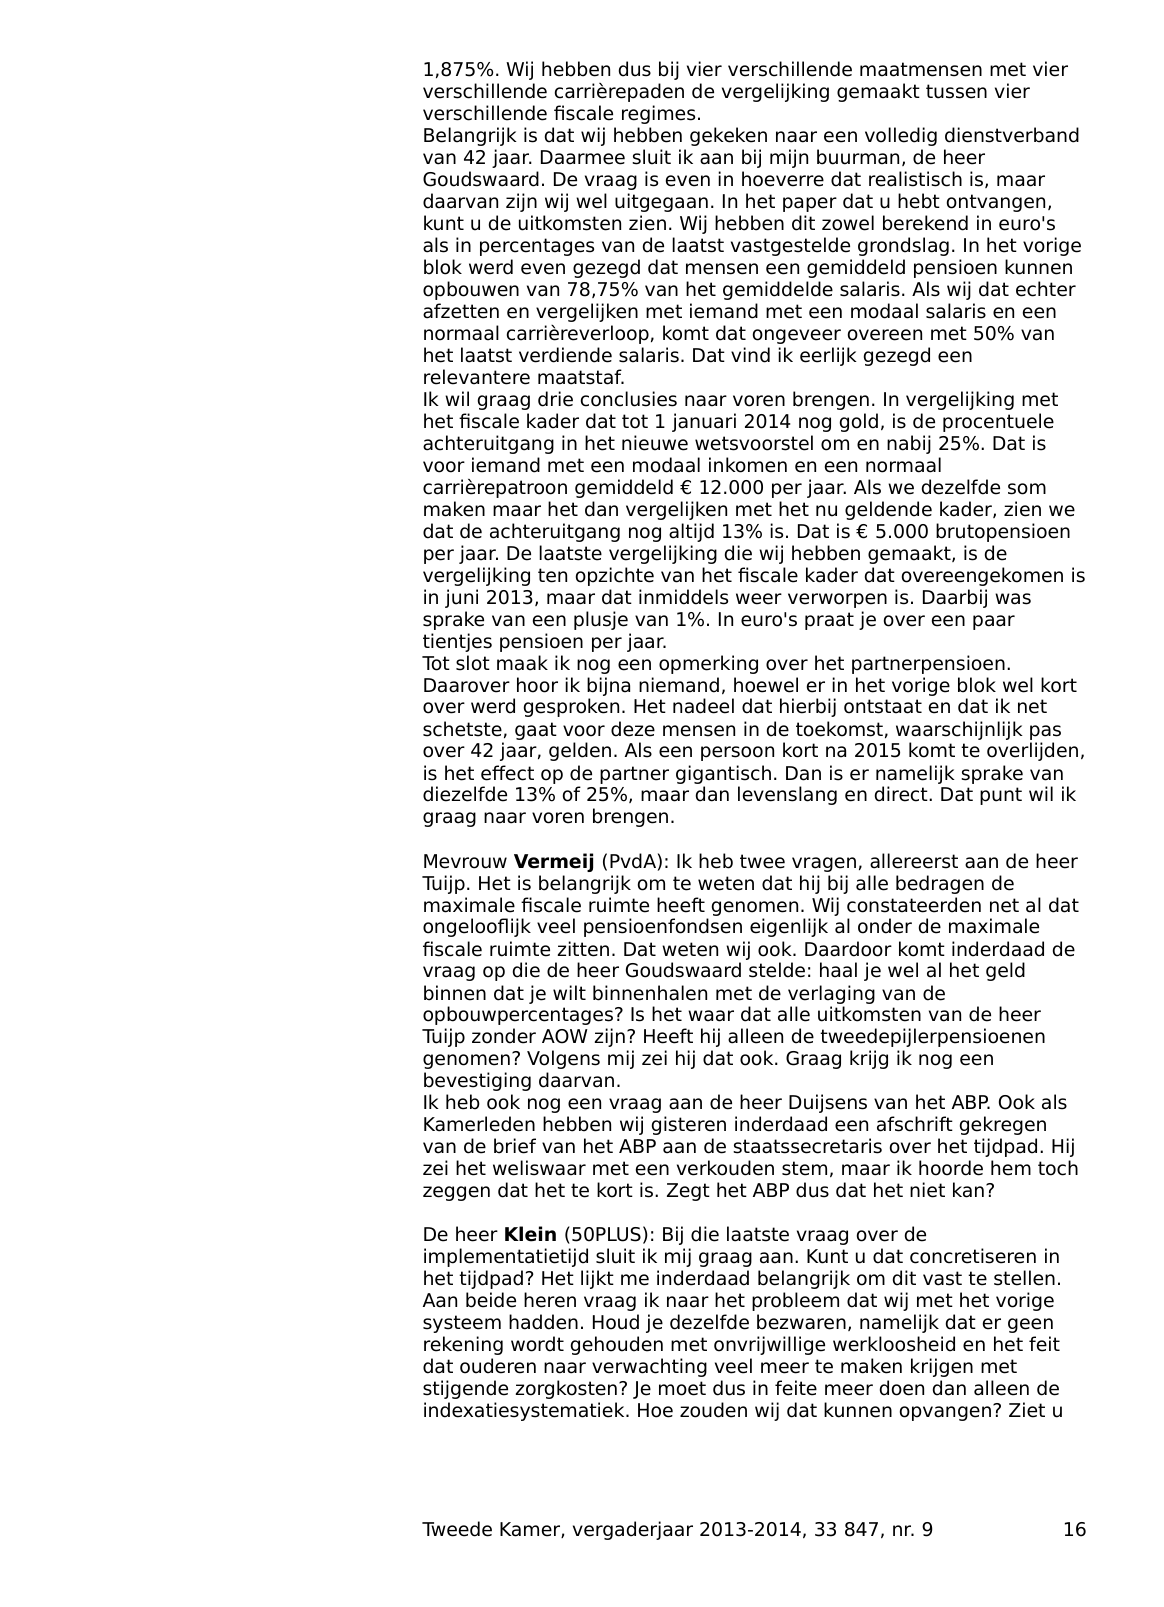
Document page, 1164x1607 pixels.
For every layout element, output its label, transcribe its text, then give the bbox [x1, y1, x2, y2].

text Mevrouw Vermeij (PvdA): Ik heb twee vragen, allereerst aan de heer Tuijp. Het is belangrijk om te weten dat hij bij alle bedragen de maximale fiscale ruimte heeft genomen. Wij constateerden net al dat ongelooflijk veel pensioenfondsen eigenlijk al onder de maximale fiscale ruimte zitten. Dat weten wij ook. Daardoor komt inderdaad de vraag op die de heer Goudswaard stelde: haal je wel al het geld binnen dat je wilt binnenhalen met de verlaging van de opbouwpercentages? Is het waar dat alle uitkomsten van de heer Tuijp zonder AOW zijn? Heeft hij alleen de tweedepijlerpensioenen genomen? Volgens mij zei hij dat ook. Graag krijg ik nog een bevestiging daarvan. [422, 851, 1087, 1092]
text De heer Klein (50PLUS): Bij die laatste vraag over de implementatietijd sluit ik mij graag aan. Kunt u dat concretiseren in het tijdpad? Het lijkt me inderdaad belangrijk om dit vast te stellen. [422, 1224, 1087, 1290]
text Ik heb ook nog een vraag aan de heer Duijsens van het ABP. Ook als Kamerleden hebben wij gisteren inderdaad een afschrift gekregen van de brief van het ABP aan de staatssecretaris over het tijdpad. Hij zei het weliswaar met een verkouden stem, maar ik hoorde hem toch zeggen dat het te kort is. Zegt het ABP dus dat het niet kan? [422, 1092, 1087, 1202]
text Tot slot maak ik nog een opmerking over het partnerpensioen. Daarover hoor ik bijna niemand, hoewel er in het vorige blok wel kort over werd gesproken. Het nadeel dat hierbij ontstaat en dat ik net schetste, gaat voor deze mensen in de toekomst, waarschijnlijk pas over 42 jaar, gelden. Als een persoon kort na 2015 komt te overlijden, is het effect op de partner gigantisch. Dan is er namelijk sprake van diezelfde 13% of 25%, maar dan levenslang en direct. Dat punt wil ik graag naar voren brengen. [422, 652, 1087, 828]
text 1,875%. Wij hebben dus bij vier verschillende maatmensen met vier verschillende carrièrepaden de vergelijking gemaakt tussen vier verschillende fiscale regimes. [422, 59, 1087, 125]
text Aan beide heren vraag ik naar het probleem dat wij met het vorige systeem hadden. Houd je dezelfde bezwaren, namelijk dat er geen rekening wordt gehouden met onvrijwillige werkloosheid en het feit dat ouderen naar verwachting veel meer te maken krijgen met stijgende zorgkosten? Je moet dus in feite meer doen dan alleen de indexatiesystematiek. Hoe zouden wij dat kunnen opvangen? Ziet u [422, 1290, 1087, 1422]
text Ik wil graag drie conclusies naar voren brengen. In vergelijking met het fiscale kader dat tot 1 januari 2014 nog gold, is de procentuele achteruitgang in het nieuwe wetsvoorstel om en nabij 25%. Dat is voor iemand met een modaal inkomen en een normaal carrièrepatroon gemiddeld € 12.000 per jaar. Als we dezelfde som maken maar het dan vergelijken met het nu geldende kader, zien we dat de achteruitgang nog altijd 13% is. Dat is € 5.000 brutopensioen per jaar. De laatste vergelijking die wij hebben gemaakt, is de vergelijking ten opzichte van het fiscale kader dat overeengekomen is in juni 2013, maar dat inmiddels weer verworpen is. Daarbij was sprake van een plusje van 1%. In euro's praat je over een paar tientjes pensioen per jaar. [422, 389, 1087, 652]
text Belangrijk is dat wij hebben gekeken naar een volledig dienstverband van 42 jaar. Daarmee sluit ik aan bij mijn buurman, de heer Goudswaard. De vraag is even in hoeverre dat realistisch is, maar daarvan zijn wij wel uitgegaan. In het paper dat u hebt ontvangen, kunt u de uitkomsten zien. Wij hebben dit zowel berekend in euro's als in percentages van de laatst vastgestelde grondslag. In het vorige blok werd even gezegd dat mensen een gemiddeld pensioen kunnen opbouwen van 78,75% van het gemiddelde salaris. Als wij dat echter afzetten en vergelijken met iemand met een modaal salaris en een normaal carrièreverloop, komt dat ongeveer overeen met 50% van het laatst verdiende salaris. Dat vind ik eerlijk gezegd een relevantere maatstaf. [422, 125, 1087, 389]
